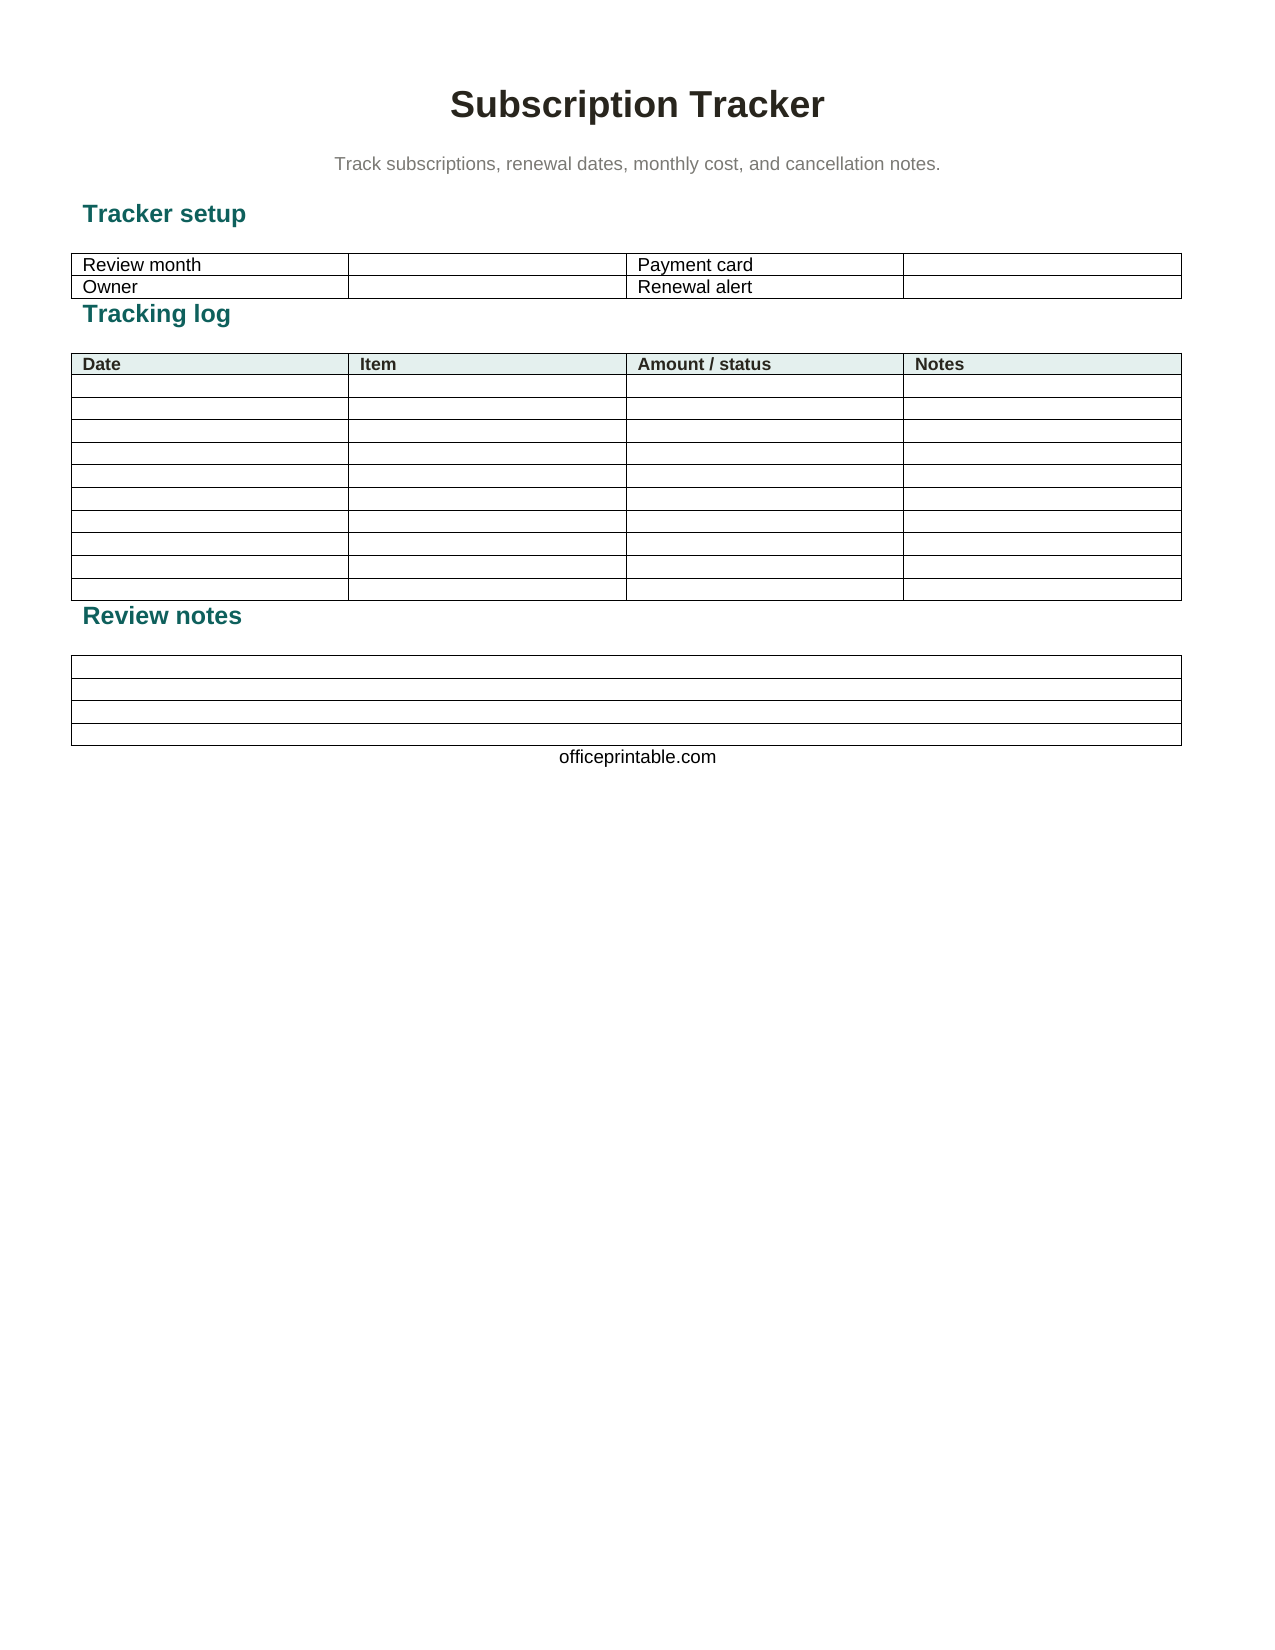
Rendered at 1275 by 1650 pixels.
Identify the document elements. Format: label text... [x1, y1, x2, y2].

table_cell [904, 276, 1181, 298]
table_header Notes [904, 354, 1181, 374]
table_header Amount / status [627, 354, 903, 374]
table_header Payment card [627, 254, 903, 275]
table_cell [349, 465, 626, 487]
table_header [72, 656, 1181, 677]
table_cell Renewal alert [627, 276, 903, 298]
table_cell [627, 556, 903, 577]
table_header Review month [72, 254, 348, 275]
table_cell [904, 375, 1181, 397]
table_cell [72, 465, 348, 487]
table_cell [627, 398, 903, 419]
table_cell [349, 398, 626, 419]
table_cell [904, 488, 1181, 509]
table_cell [627, 488, 903, 509]
table_cell [349, 556, 626, 577]
table_header Item [349, 354, 626, 374]
table_cell [904, 465, 1181, 487]
table_cell [627, 465, 903, 487]
text Tracking log [82, 299, 1192, 327]
text Subscription Tracker [82, 82, 1192, 126]
table_cell [72, 375, 348, 397]
table_cell [349, 375, 626, 397]
table_cell [349, 579, 626, 600]
table_cell [72, 511, 348, 532]
table_cell [627, 443, 903, 464]
table_cell [627, 511, 903, 532]
text Review notes [82, 601, 1192, 630]
table_cell [349, 488, 626, 509]
table_cell [904, 511, 1181, 532]
table_cell [72, 579, 348, 600]
table_cell [904, 533, 1181, 555]
table_cell [349, 511, 626, 532]
table_cell [904, 443, 1181, 464]
table_cell Owner [72, 276, 348, 298]
table_cell [72, 443, 348, 464]
table_cell [627, 420, 903, 442]
table_header Date [72, 354, 348, 374]
table_cell [72, 420, 348, 442]
table_cell [72, 701, 1181, 723]
table_cell [349, 420, 626, 442]
table_cell [904, 556, 1181, 577]
text Track subscriptions, renewal dates, monthly cost, and cancellation notes. [82, 153, 1192, 174]
table_cell [349, 443, 626, 464]
table_cell [627, 579, 903, 600]
table_cell [72, 724, 1181, 745]
table_cell [904, 420, 1181, 442]
table_cell [349, 533, 626, 555]
table_cell [904, 579, 1181, 600]
table_cell [627, 533, 903, 555]
table_cell [72, 533, 348, 555]
table_header [904, 254, 1181, 275]
table_cell [349, 276, 626, 298]
table_cell [72, 679, 1181, 700]
table_cell [72, 556, 348, 577]
text officeprintable.com [82, 746, 1192, 768]
text Tracker setup [82, 198, 1192, 227]
table_cell [904, 398, 1181, 419]
table_cell [72, 398, 348, 419]
table_cell [72, 488, 348, 509]
table_header [349, 254, 626, 275]
table_cell [627, 375, 903, 397]
